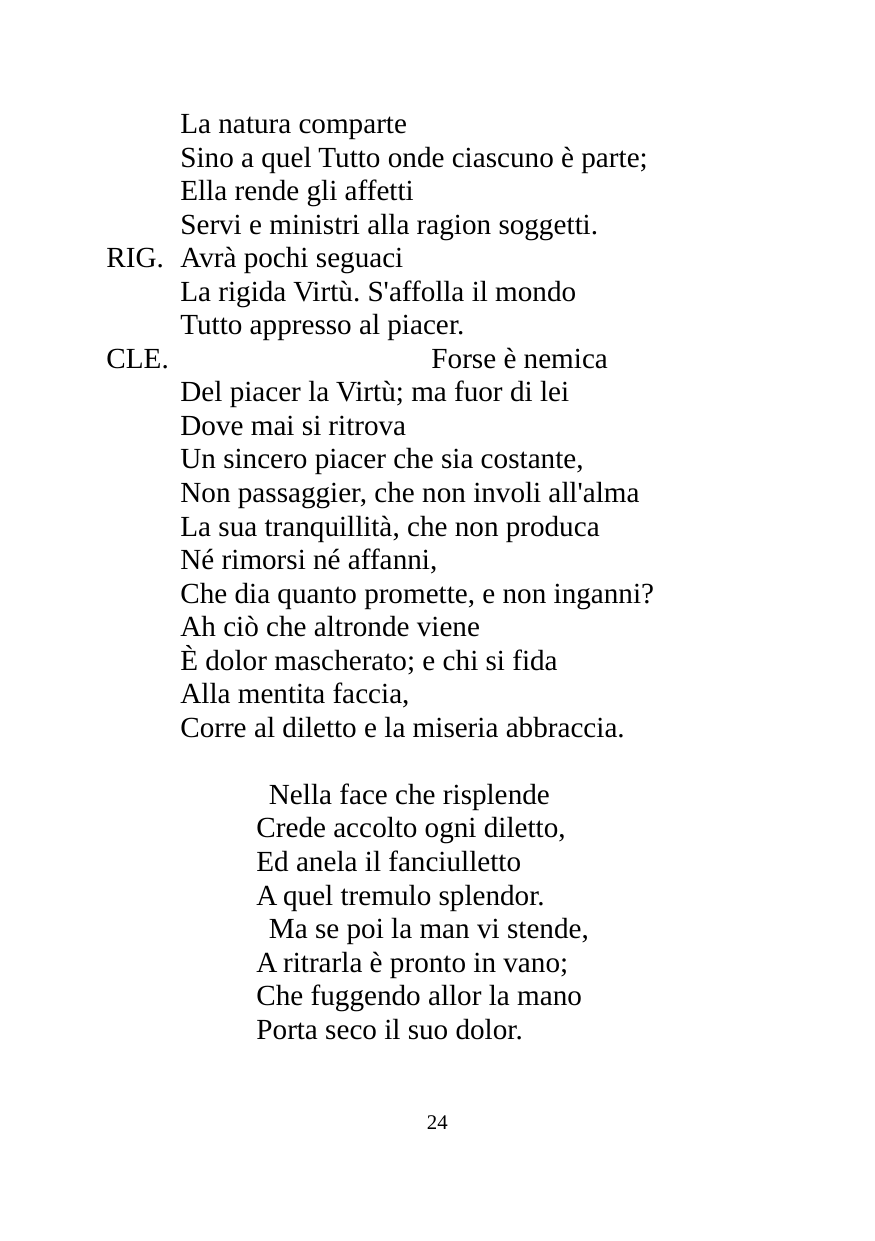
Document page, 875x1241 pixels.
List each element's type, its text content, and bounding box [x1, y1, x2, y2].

text Che fuggendo allor la mano [256, 978, 768, 1012]
text Servi e ministri alla ragion soggetti. [106, 207, 768, 240]
text La natura comparte [106, 106, 768, 140]
text Ed anela il fanciulletto [256, 844, 768, 878]
text Crede accolto ogni diletto, [256, 811, 768, 844]
text La rigida Virtù. S'affolla il mondo [106, 274, 768, 307]
text Dove mai si ritrova [106, 408, 768, 442]
text Alla mentita faccia, [106, 676, 768, 710]
text Ella rende gli affetti [106, 173, 768, 207]
text A quel tremulo splendor. [256, 878, 768, 911]
text La sua tranquillità, che non produca [106, 509, 768, 542]
text Nella face che risplende [269, 777, 768, 811]
text Ma se poi la man vi stende, [269, 911, 768, 945]
text Sino a quel Tutto onde ciascuno è parte; [106, 140, 768, 173]
text È dolor mascherato; e chi si fida [106, 643, 768, 676]
text RIG. Avrà pochi seguaci [106, 240, 768, 274]
text Tutto appresso al piacer. [106, 307, 768, 341]
text Ah ciò che altronde viene [106, 609, 768, 643]
text Che dia quanto promette, e non inganni? [106, 576, 768, 609]
text Del piacer la Virtù; ma fuor di lei [106, 374, 768, 408]
text Corre al diletto e la miseria abbraccia. [106, 710, 768, 743]
text Né rimorsi né affanni, [106, 542, 768, 576]
text A ritrarla è pronto in vano; [256, 945, 768, 978]
text Porta seco il suo dolor. [256, 1012, 768, 1045]
text Non passaggier, che non involi all'alma [106, 475, 768, 509]
text CLE. Forse è nemica [106, 341, 768, 374]
text Un sincero piacer che sia costante, [106, 442, 768, 475]
